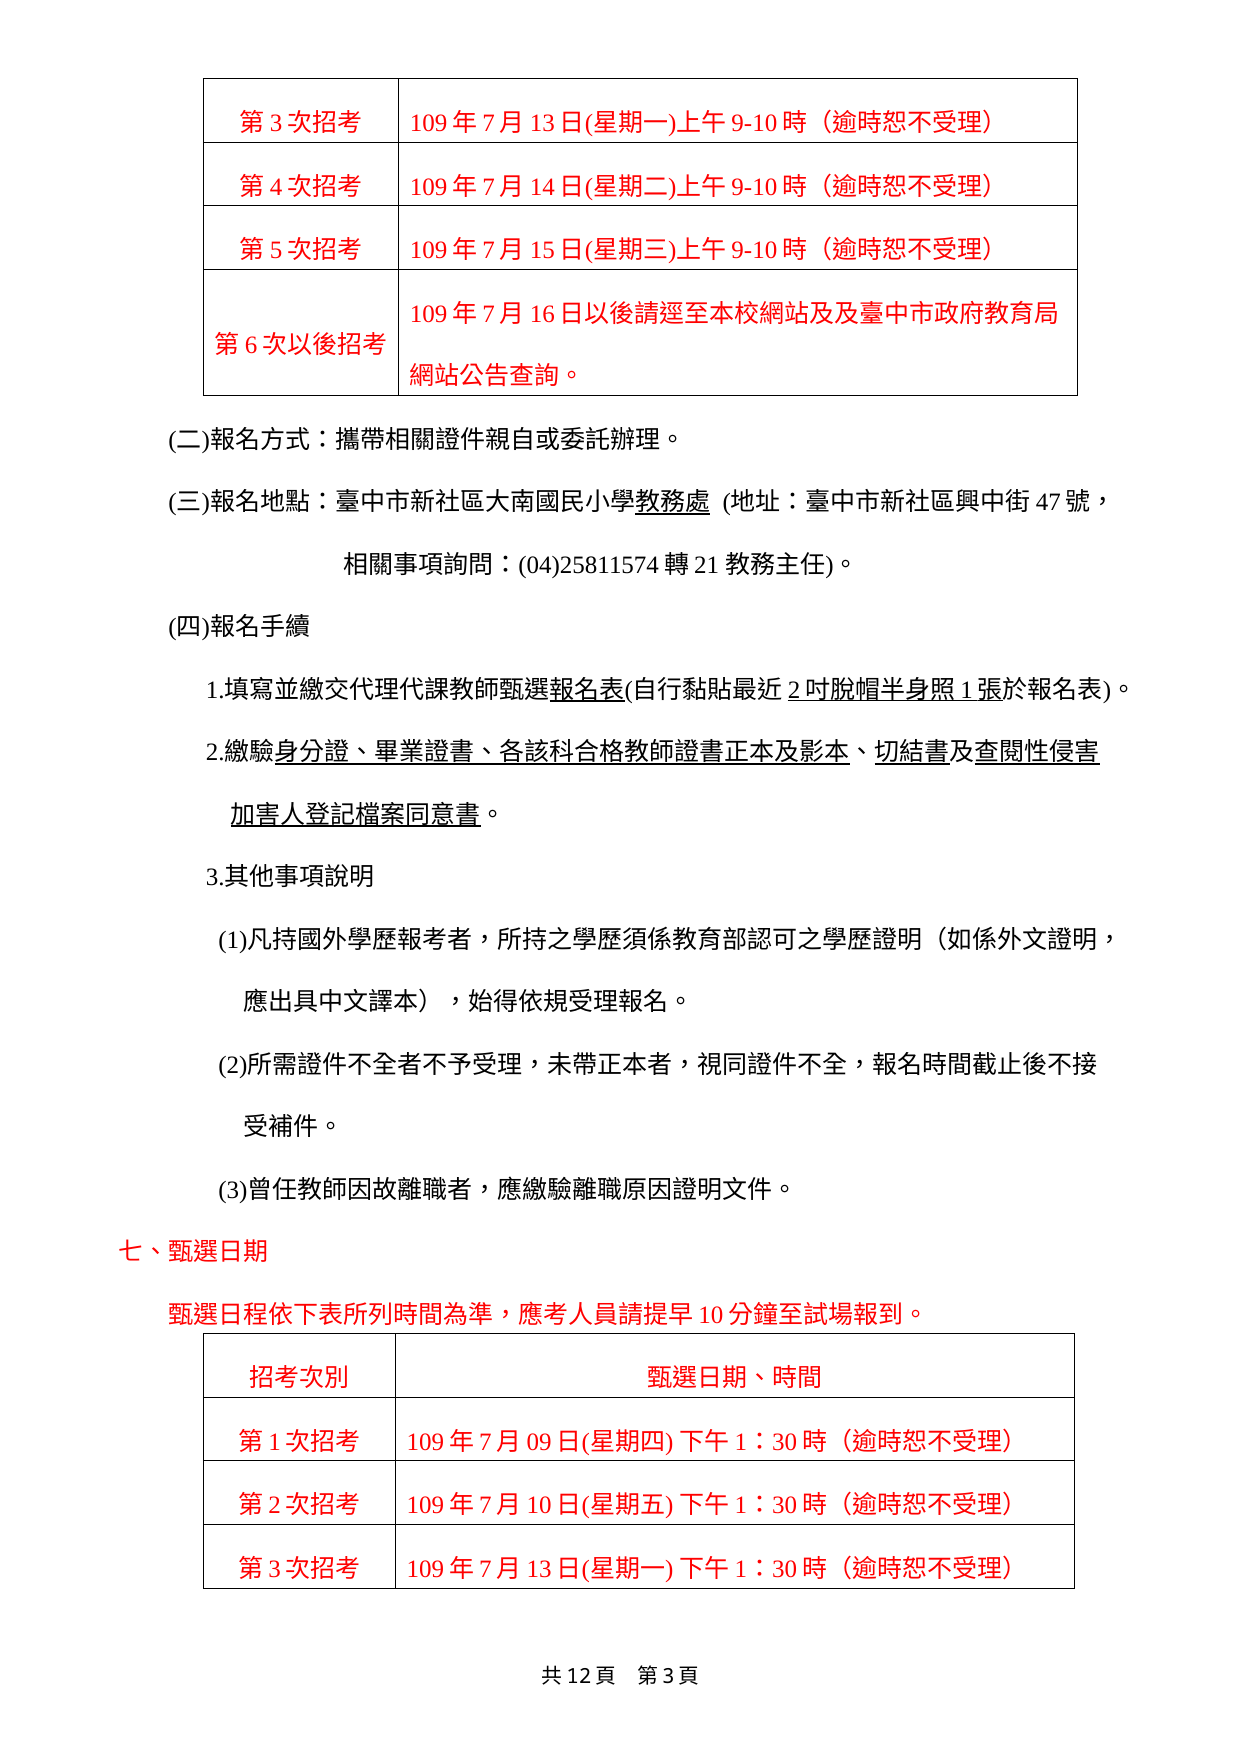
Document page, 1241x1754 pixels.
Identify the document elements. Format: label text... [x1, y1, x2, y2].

text 2.繳驗身分證、畢業證書、各該科合格教師證書正本及影本、切結書及查閱性侵害加害人登記檔案同意書。 [206, 708, 1122, 833]
text (2)所需證件不全者不予受理，未帶正本者，視同證件不全，報名時間截止後不接受補件。 [218, 1021, 1122, 1146]
text (二)報名方式：攜帶相關證件親自或委託辦理。 [118, 396, 1122, 458]
table_cell 109年7月10日(星期五) 下午1：30時（逾時恕不受理） [396, 1461, 1074, 1524]
text 3.其他事項說明 [206, 833, 1122, 896]
text (3)曾任教師因故離職者，應繳驗離職原因證明文件。 [118, 1146, 1122, 1208]
table_cell 第1次招考 [204, 1398, 395, 1460]
table_cell 109年7月13日(星期一)上午9-10時（逾時恕不受理） [399, 79, 1077, 142]
text 七、甄選日期 [118, 1208, 1122, 1271]
table_cell 109年7月13日(星期一) 下午1：30時（逾時恕不受理） [396, 1525, 1074, 1587]
table_cell 109年7月09日(星期四) 下午1：30時（逾時恕不受理） [396, 1398, 1074, 1460]
table_cell 109年7月15日(星期三)上午9-10時（逾時恕不受理） [399, 206, 1077, 269]
table_cell 109年7月16日以後請逕至本校網站及及臺中市政府教育局網站公告查詢。 [399, 270, 1077, 395]
table_cell 第5次招考 [204, 206, 398, 269]
table_cell 第6次以後招考 [204, 270, 398, 395]
text 1.填寫並繳交代理代課教師甄選報名表(自行黏貼最近2吋脫帽半身照1張於報名表)。 [118, 646, 1122, 708]
text (1)凡持國外學歷報考者，所持之學歷須係教育部認可之學歷證明（如係外文證明，應出具中文譯本），始得依規受理報名。 [218, 896, 1122, 1021]
table_cell 第4次招考 [204, 143, 398, 205]
table_cell 第3次招考 [204, 1525, 395, 1587]
text (三)報名地點：臺中市新社區大南國民小學教務處 (地址：臺中市新社區興中街47號，相關事項詢問：(04)25811574轉21 教務主任)。 [168, 458, 1122, 583]
table_cell 第2次招考 [204, 1461, 395, 1524]
text 甄選日程依下表所列時間為準，應考人員請提早10分鐘至試場報到。 [168, 1271, 1122, 1333]
table_cell 109年7月14日(星期二)上午9-10時（逾時恕不受理） [399, 143, 1077, 205]
table_cell 第3次招考 [204, 79, 398, 142]
table_header 招考次別 [204, 1334, 395, 1397]
text (四)報名手續 [118, 583, 1122, 646]
table_header 甄選日期、時間 [396, 1334, 1074, 1397]
